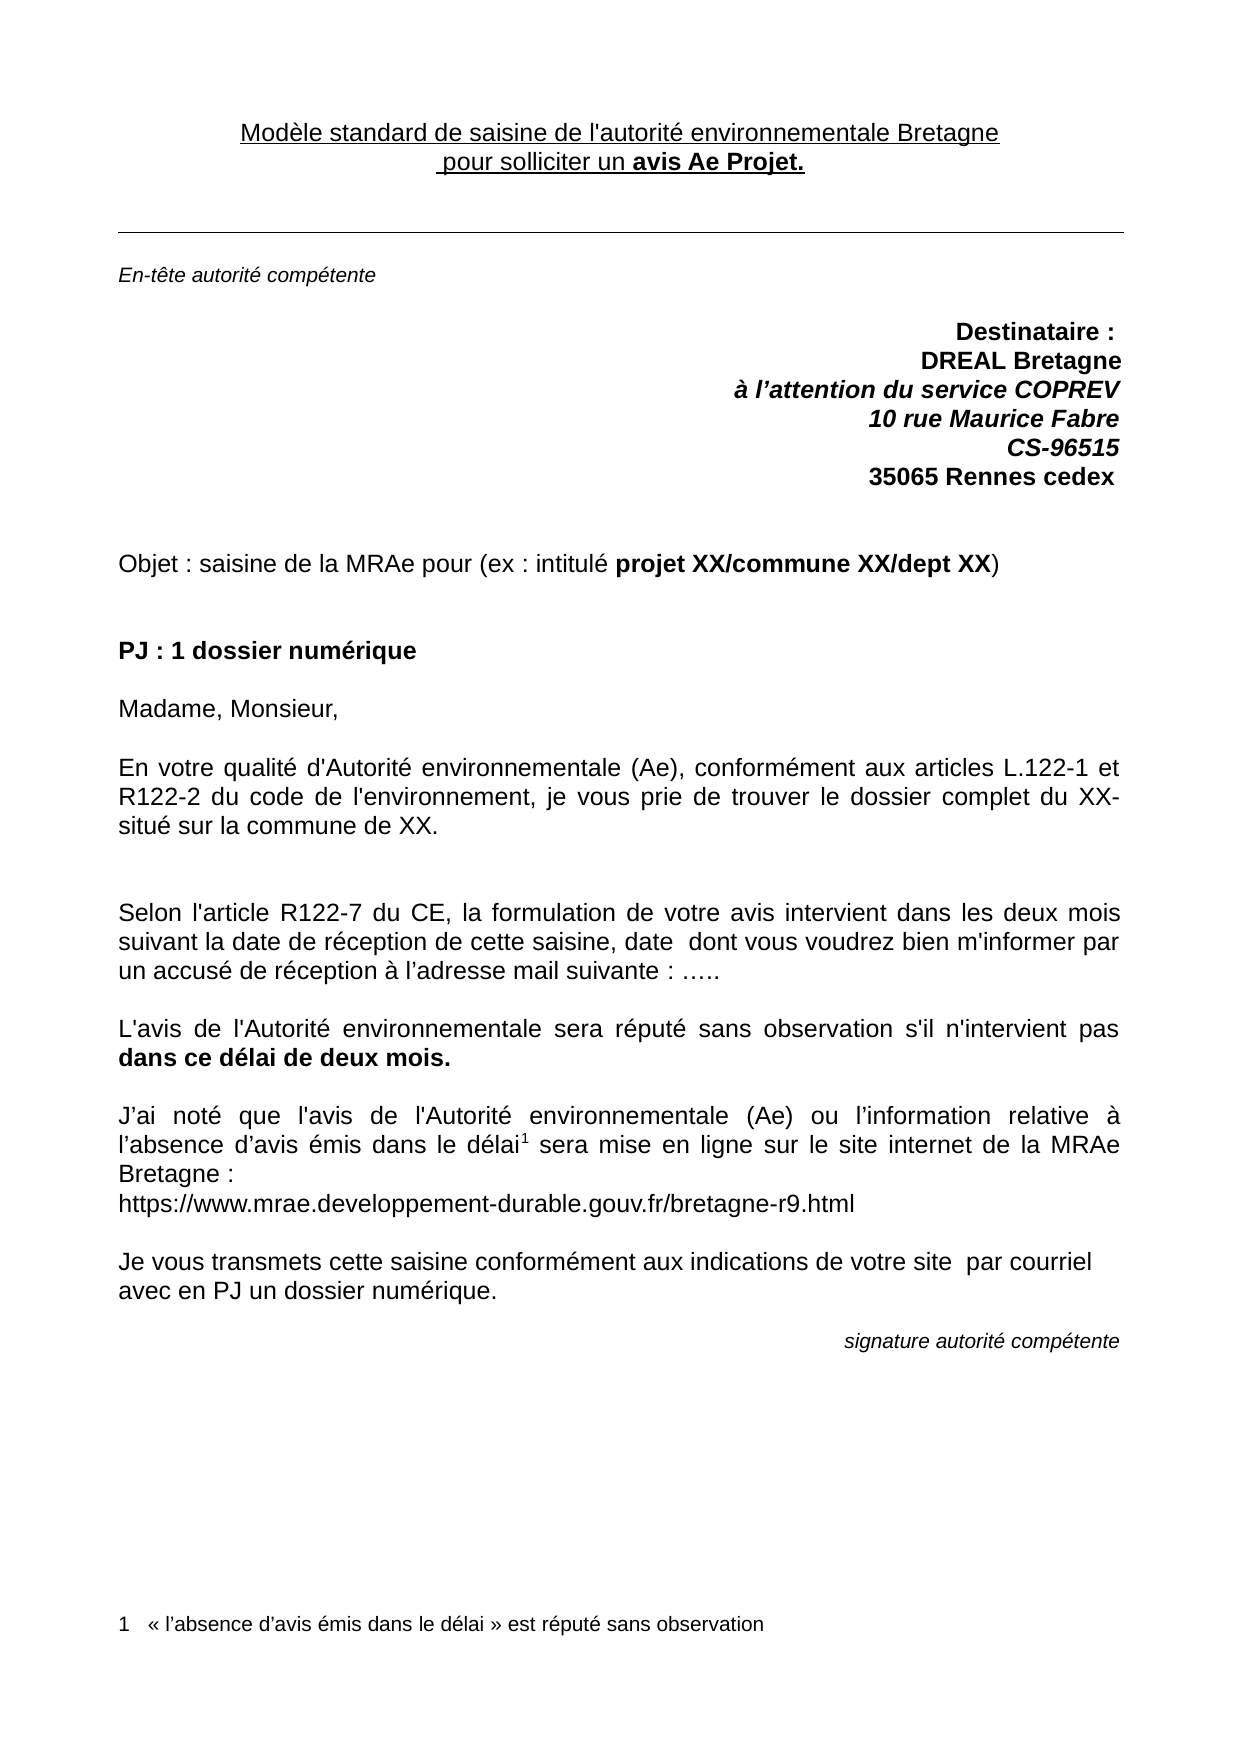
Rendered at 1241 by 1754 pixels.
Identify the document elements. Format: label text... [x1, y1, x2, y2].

text Madame, Monsieur, [118, 694, 1122, 723]
text En votre qualité d'Autorité environnementale (Ae), conformément aux articles L.122-1 et R122-2 du code de l'environnement, je vous prie de trouver le dossier complet du XX-situé sur la commune de XX. [118, 752, 1122, 840]
text CS-96515 [118, 433, 1122, 462]
text L'avis de l'Autorité environnementale sera réputé sans observation s'il n'intervient pas dans ce délai de deux mois. [118, 1014, 1122, 1072]
text Objet : saisine de la MRAe pour (ex : intitulé projet XX/commune XX/dept XX) [118, 549, 1122, 578]
text « l’absence d’avis émis dans le délai » est réputé sans observation [118, 1612, 1122, 1636]
text https://www.mrae.developpement-durable.gouv.fr/bretagne-r9.html [118, 1188, 1122, 1217]
text PJ : 1 dossier numérique [118, 636, 1122, 665]
text DREAL Bretagne [118, 346, 1122, 375]
text à l’attention du service COPREV [118, 375, 1122, 404]
text Selon l'article R122-7 du CE, la formulation de votre avis intervient dans les deux mois suivant la date de réception de cette saisine, date dont vous voudrez bien m'informer par un accusé de réception à l’adresse mail suivante : ….. [118, 898, 1122, 985]
text Modèle standard de saisine de l'autorité environnementale Bretagne [118, 118, 1122, 147]
text En-tête autorité compétente [118, 263, 1122, 287]
text 10 rue Maurice Fabre [118, 404, 1122, 433]
text J’ai noté que l'avis de l'Autorité environnementale (Ae) ou l’information relative à l’absence d’avis émis dans le délai sera mise en ligne sur le site internet de la MRAe Bretagne : [118, 1101, 1122, 1188]
text pour solliciter un avis Ae Projet. [118, 147, 1122, 176]
text signature autorité compétente [118, 1329, 1122, 1411]
text Destinataire : [118, 317, 1122, 346]
text 35065 Rennes cedex [118, 462, 1122, 491]
text Je vous transmets cette saisine conformément aux indications de votre site par courriel avec en PJ un dossier numérique. [118, 1247, 1122, 1305]
